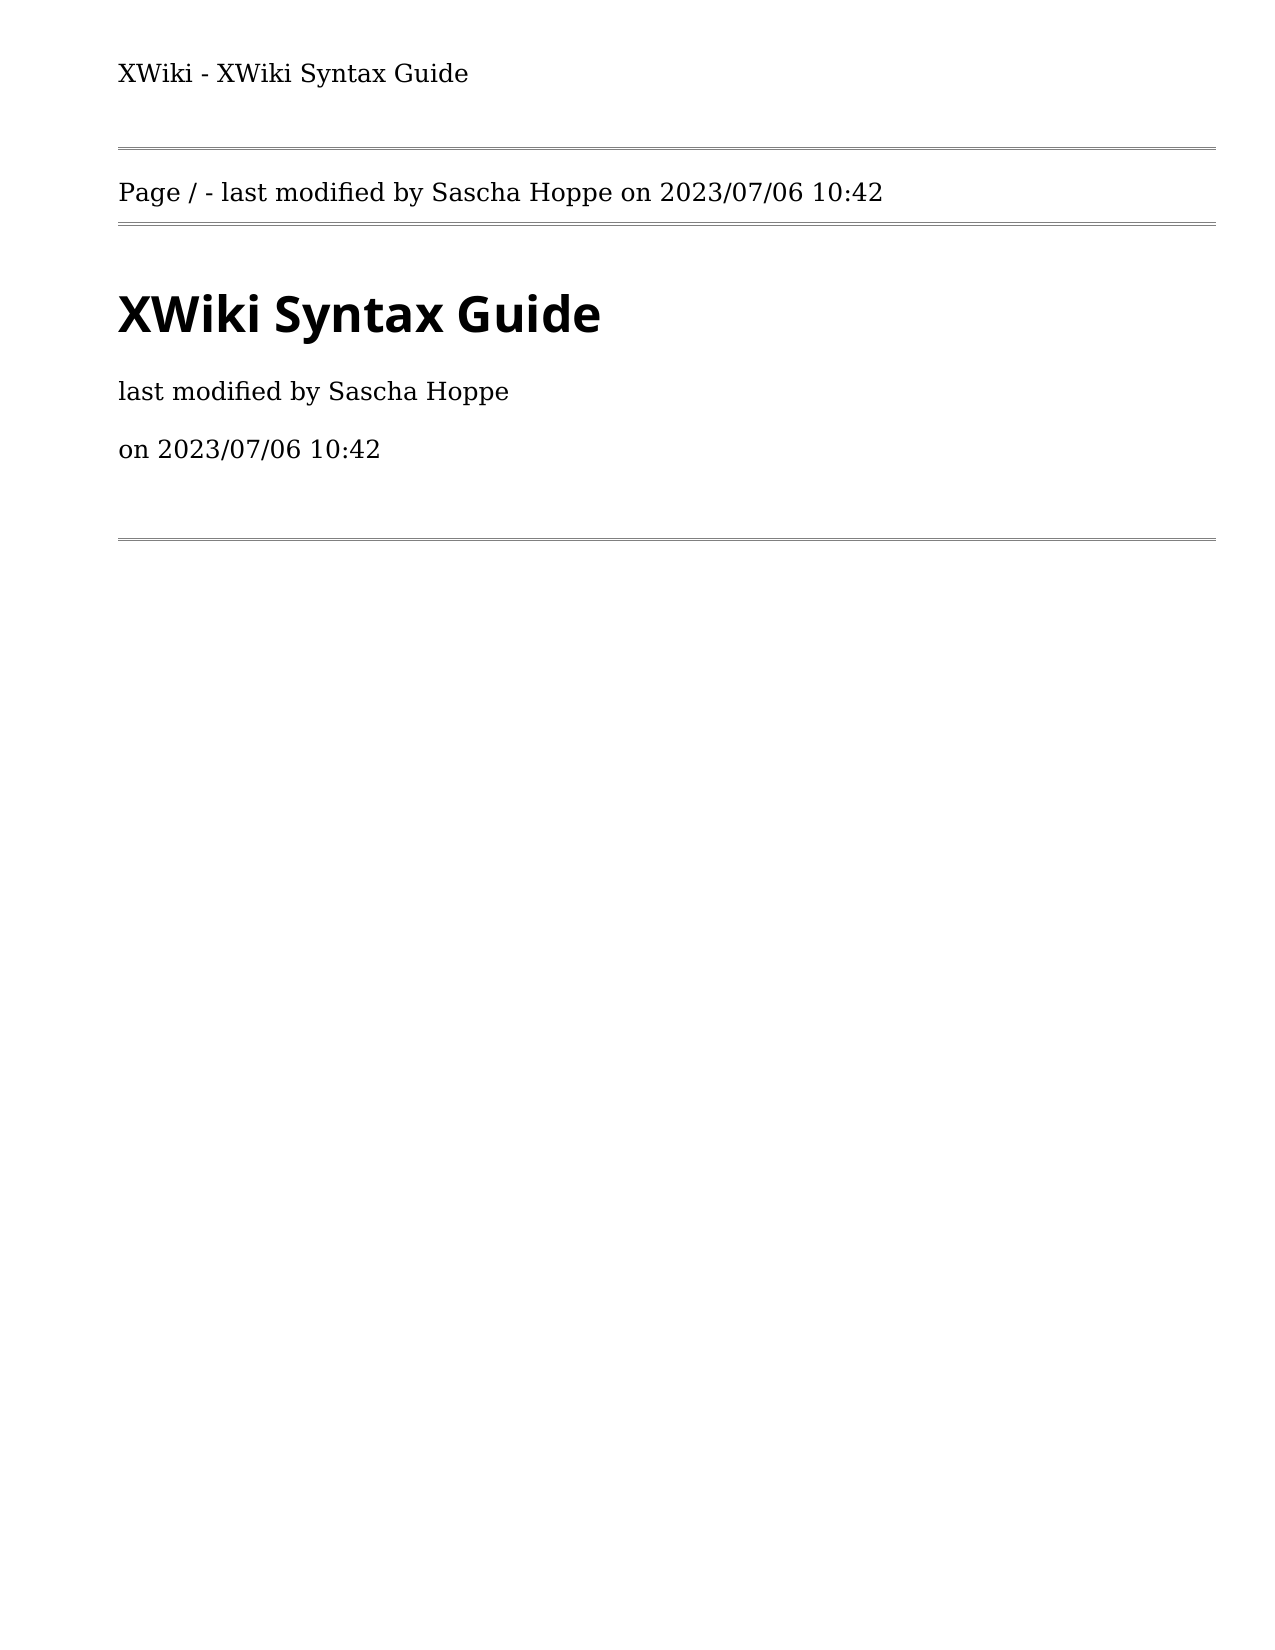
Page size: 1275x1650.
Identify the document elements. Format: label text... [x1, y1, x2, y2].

text last modified by Sascha Hoppe [118, 377, 1216, 406]
text XWiki - XWiki Syntax Guide [118, 59, 1216, 88]
text on 2023/07/06 10:42 [118, 435, 1216, 464]
text Page / - last modified by Sascha Hoppe on 2023/07/06 10:42 [118, 179, 1216, 208]
subtitle XWiki Syntax Guide [118, 279, 1216, 347]
